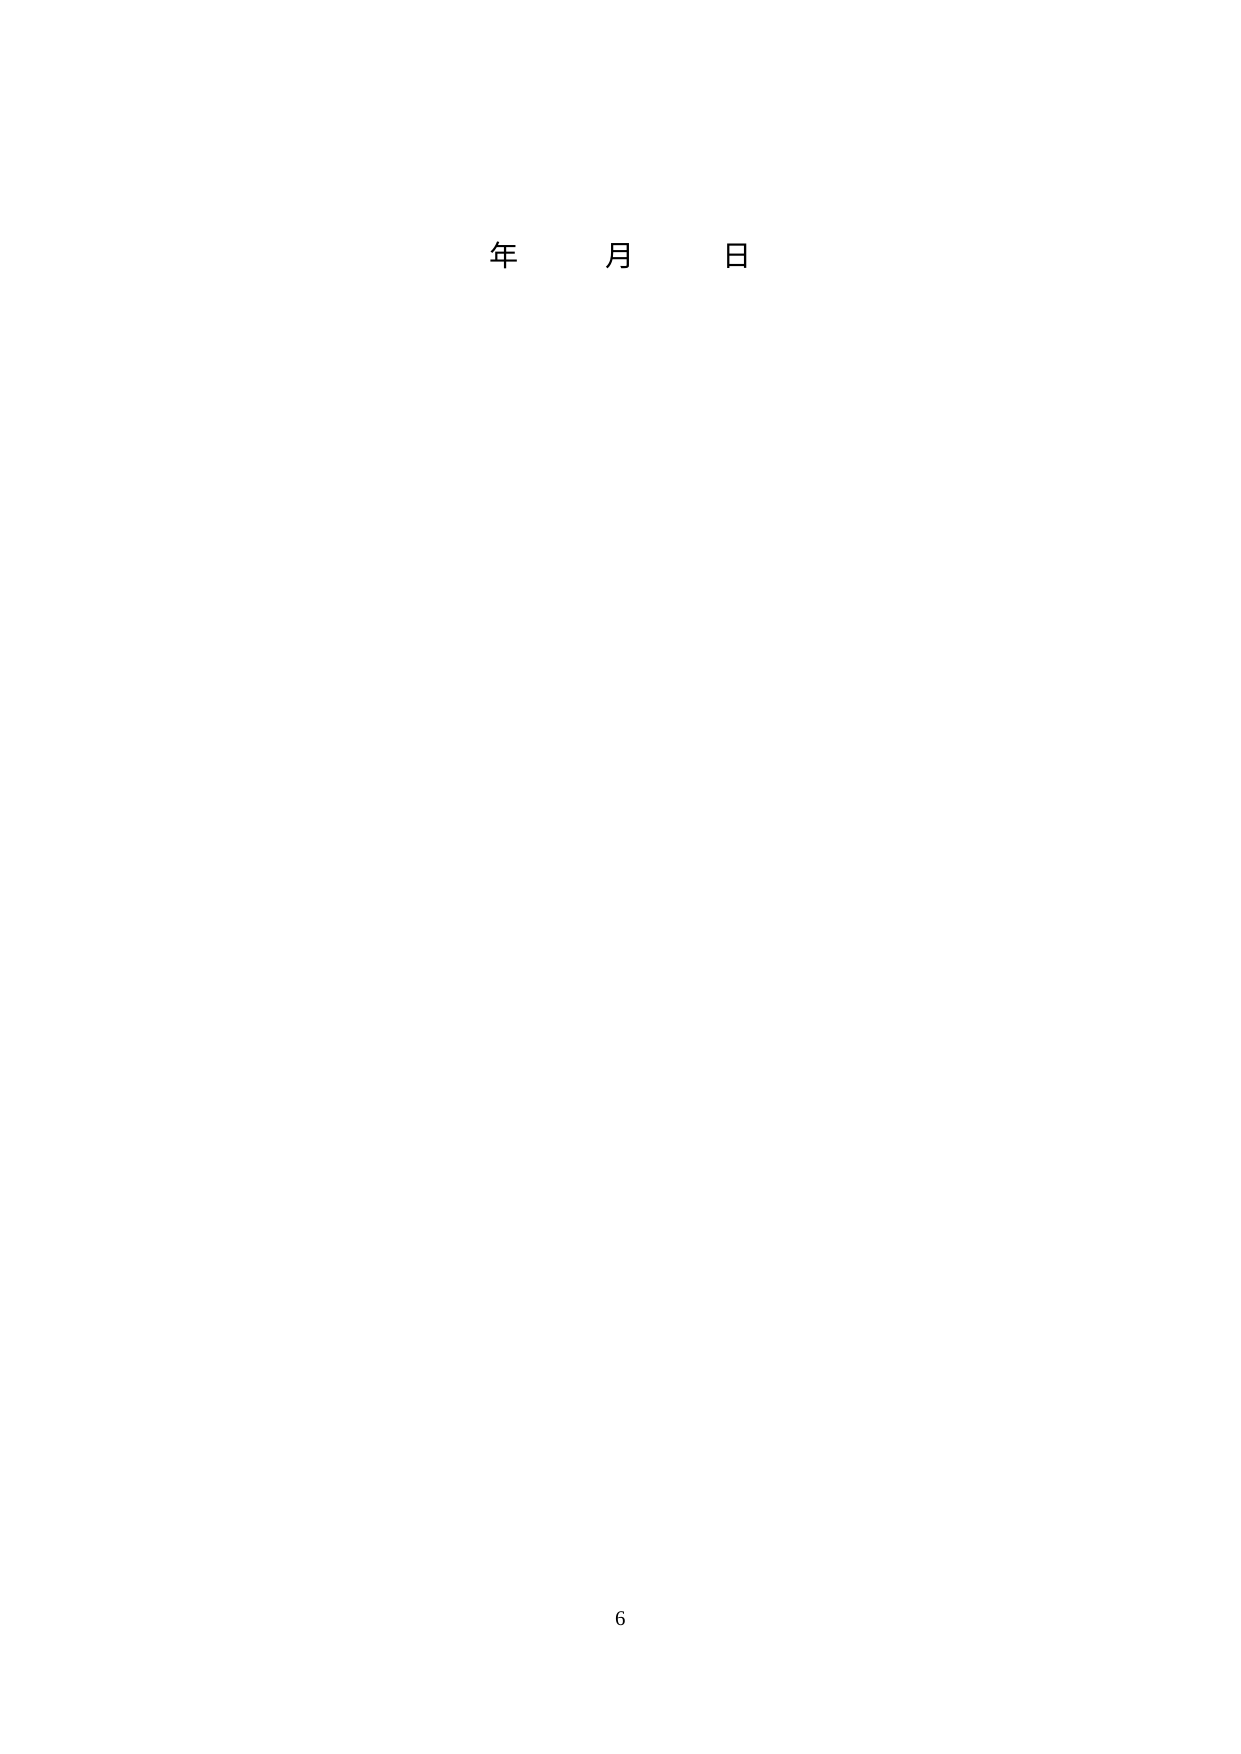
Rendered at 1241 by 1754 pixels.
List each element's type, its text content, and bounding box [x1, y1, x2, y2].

text 年 月 日 [148, 232, 1092, 275]
